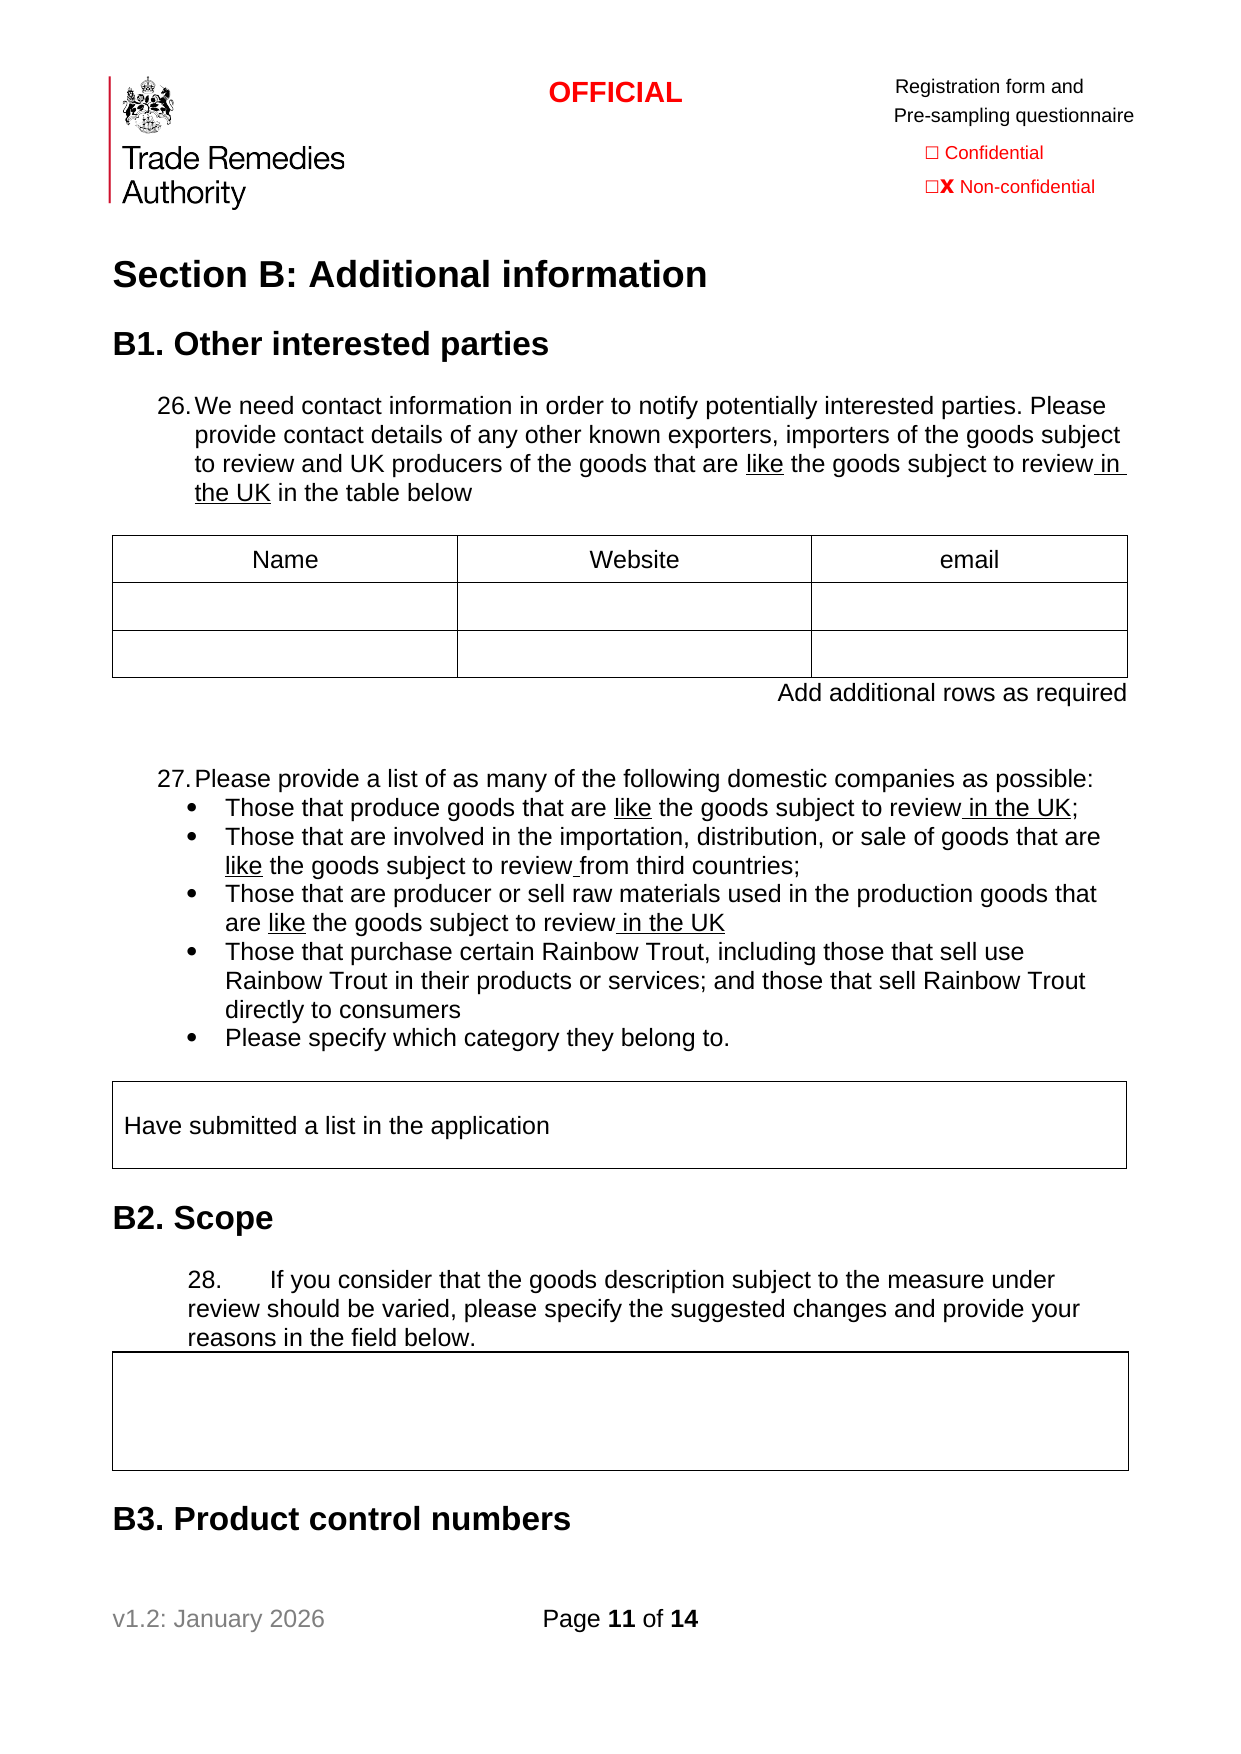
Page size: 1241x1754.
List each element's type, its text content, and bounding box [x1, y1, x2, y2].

table_header [113, 1353, 1128, 1469]
table_cell [812, 631, 1127, 677]
list Please specify which category they belong to. [187, 1023, 1128, 1052]
list We need contact information in order to notify potentially interested parties. Please provide contact details of any other known exporters, importers of the goods subject to review and UK producers of the goods that are like the goods subject to review in the UK in the table below [157, 391, 1128, 506]
table_cell [458, 631, 811, 677]
list If you consider that the goods description subject to the measure under review should be varied, please specify the suggested changes and provide your reasons in the field below. [187, 1265, 1128, 1351]
table_header email [812, 536, 1127, 582]
subtitle B2. Scope [112, 1198, 1128, 1236]
list Those that are producer or sell raw materials used in the production goods that are like the goods subject to review in the UK [187, 879, 1128, 937]
text Add additional rows as required [112, 678, 1128, 707]
table_header Name [113, 536, 457, 582]
subtitle B3. Product control numbers [112, 1499, 1128, 1538]
subtitle Section B: Additional information [112, 252, 1128, 295]
table_cell [113, 631, 457, 677]
subtitle B1. Other interested parties [112, 324, 1128, 362]
table_cell [113, 583, 457, 629]
list Those that produce goods that are like the goods subject to review in the UK; [187, 793, 1128, 822]
table_header Have submitted a list in the application [113, 1082, 1126, 1168]
list Please provide a list of as many of the following domestic companies as possible: [157, 764, 1128, 793]
table_cell [458, 583, 811, 629]
table_cell [812, 583, 1127, 629]
list Those that purchase certain Rainbow Trout, including those that sell use Rainbow Trout in their products or services; and those that sell Rainbow Trout directly to consumers [187, 937, 1128, 1023]
list Those that are involved in the importation, distribution, or sale of goods that are like the goods subject to review from third countries; [187, 822, 1128, 879]
table_header Website [458, 536, 811, 582]
